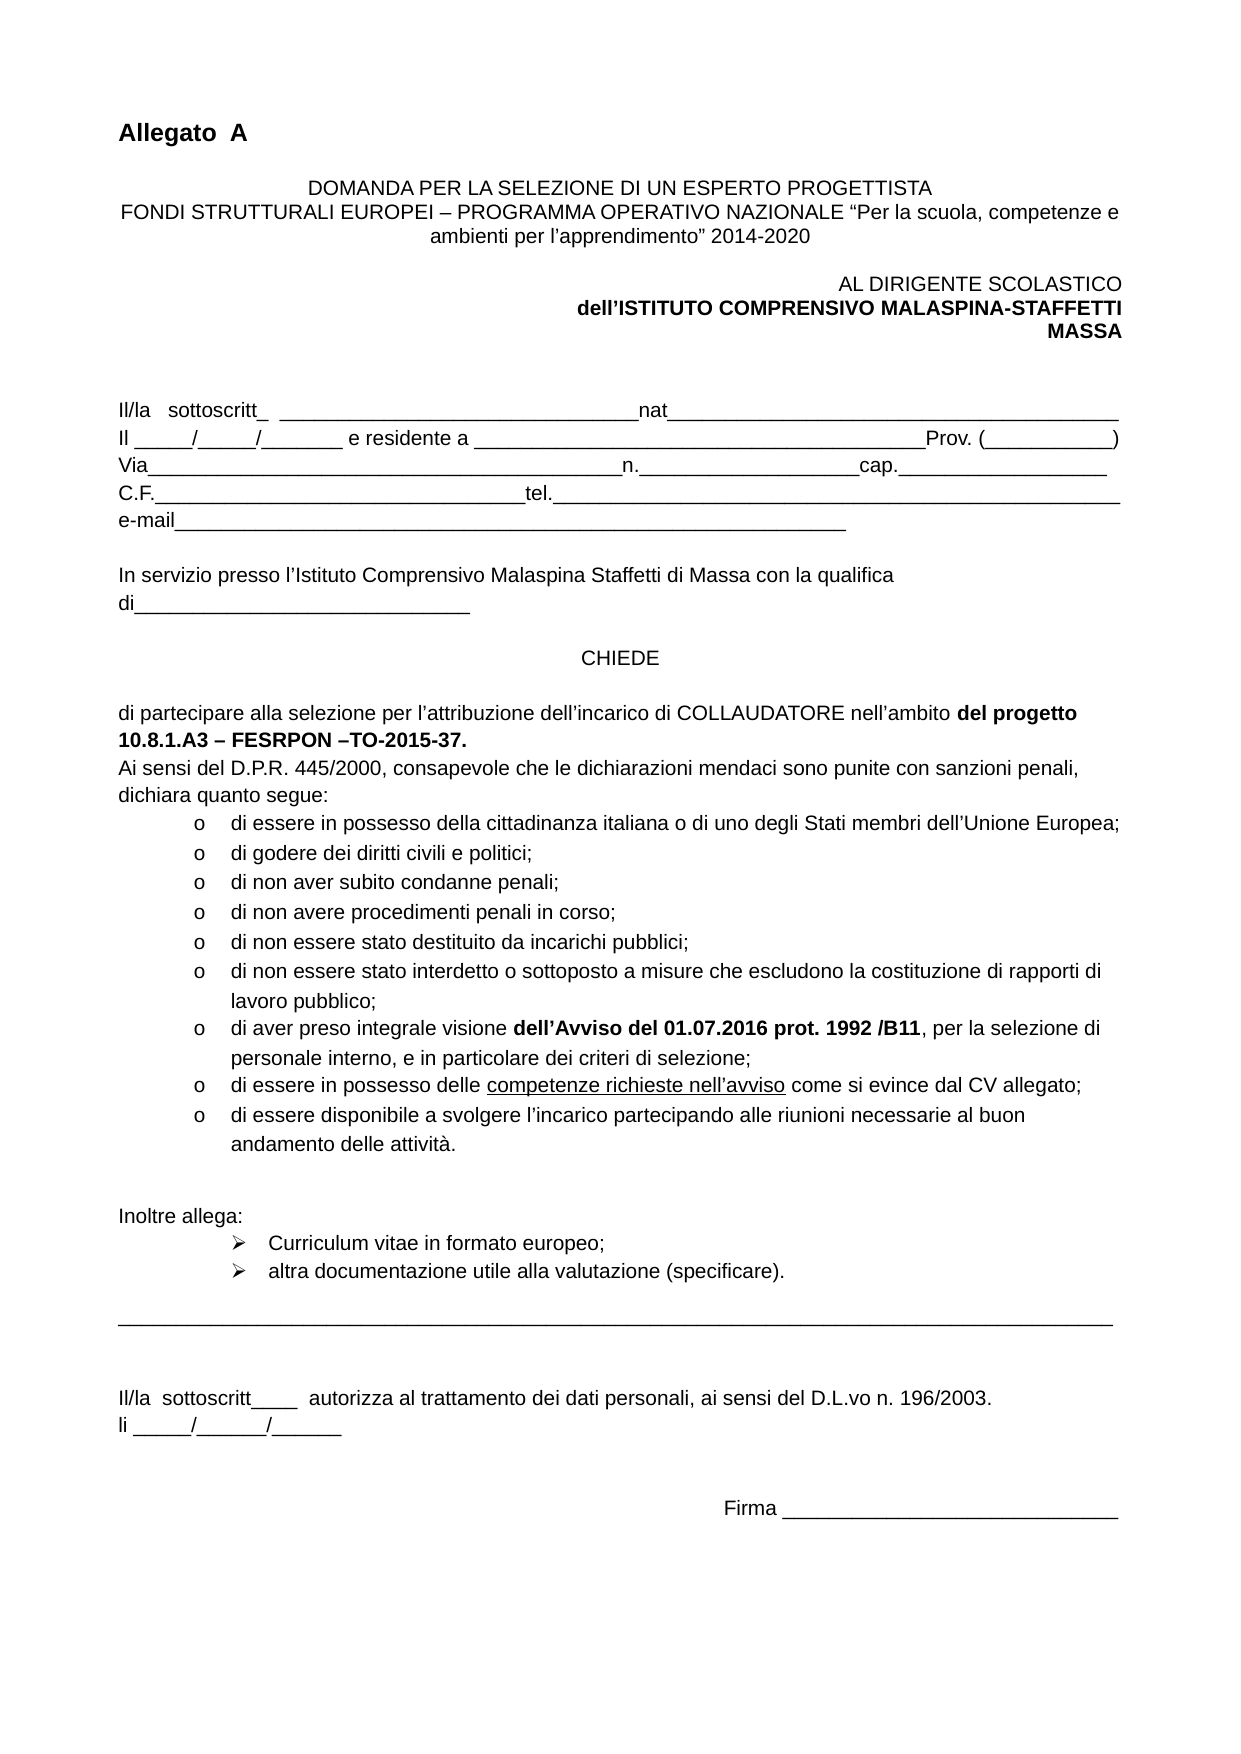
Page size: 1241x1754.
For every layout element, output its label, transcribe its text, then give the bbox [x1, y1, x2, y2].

text dell’ISTITUTO COMPRENSIVO MALASPINA-STAFFETTI [118, 295, 1122, 319]
list di non avere procedimenti penali in corso; [193, 900, 1122, 926]
list di aver preso integrale visione dell’Avviso del 01.07.2016 prot. 1992 /B11, per la selezione di personale interno, e in particolare dei criteri di selezione; [193, 1016, 1122, 1069]
text Il/la sottoscritt____ autorizza al trattamento dei dati personali, ai sensi del D.L.vo n. 196/2003. [118, 1386, 1122, 1409]
list di essere in possesso delle competenze richieste nell’avviso come si evince dal CV allegato; [193, 1073, 1122, 1099]
text CHIEDE [118, 646, 1122, 670]
text Allegato A [118, 118, 1122, 147]
text Via_________________________________________n.___________________cap.__________________ [118, 453, 1122, 477]
list di non essere stato destituito da incarichi pubblici; [193, 929, 1122, 955]
text li _____/______/______ [118, 1413, 1122, 1437]
list altra documentazione utile alla valutazione (specificare). [231, 1259, 1122, 1283]
text MASSA [118, 319, 1122, 343]
text Ai sensi del D.P.R. 445/2000, consapevole che le dichiarazioni mendaci sono punite con sanzioni penali, dichiara quanto segue: [118, 756, 1122, 807]
list di non aver subito condanne penali; [193, 870, 1122, 896]
text ______________________________________________________________________________________ [118, 1303, 1122, 1327]
text Inoltre allega: [118, 1204, 1122, 1228]
list Curriculum vitae in formato europeo; [231, 1231, 1122, 1255]
text In servizio presso l’Istituto Comprensivo Malaspina Staffetti di Massa con la qualifica di_____________________________ [118, 563, 1122, 615]
list di essere disponibile a svolgere l’incarico partecipando alle riunioni necessarie al buon andamento delle attività. [193, 1103, 1122, 1156]
text FONDI STRUTTURALI EUROPEI – PROGRAMMA OPERATIVO NAZIONALE “Per la scuola, competenze e ambienti per l’apprendimento” 2014-2020 [118, 199, 1122, 247]
text Il _____/_____/_______ e residente a _______________________________________Prov. (___________) [118, 426, 1122, 450]
text Il/la sottoscritt_ _______________________________nat_______________________________________ [118, 398, 1122, 422]
text C.F.________________________________tel._________________________________________________ [118, 481, 1122, 505]
list di godere dei diritti civili e politici; [193, 841, 1122, 866]
text di partecipare alla selezione per l’attribuzione dell’incarico di COLLAUDATORE nell’ambito del progetto 10.8.1.A3 – FESRPON –TO-2015-37. [118, 701, 1122, 752]
text e-mail__________________________________________________________ [118, 508, 1122, 532]
text Firma _____________________________ [118, 1496, 1122, 1519]
text DOMANDA PER LA SELEZIONE DI UN ESPERTO PROGETTISTA [118, 176, 1122, 199]
list di essere in possesso della cittadinanza italiana o di uno degli Stati membri dell’Unione Europea; [193, 811, 1122, 837]
text AL DIRIGENTE SCOLASTICO [118, 271, 1122, 295]
list di non essere stato interdetto o sottoposto a misure che escludono la costituzione di rapporti di lavoro pubblico; [193, 959, 1122, 1013]
